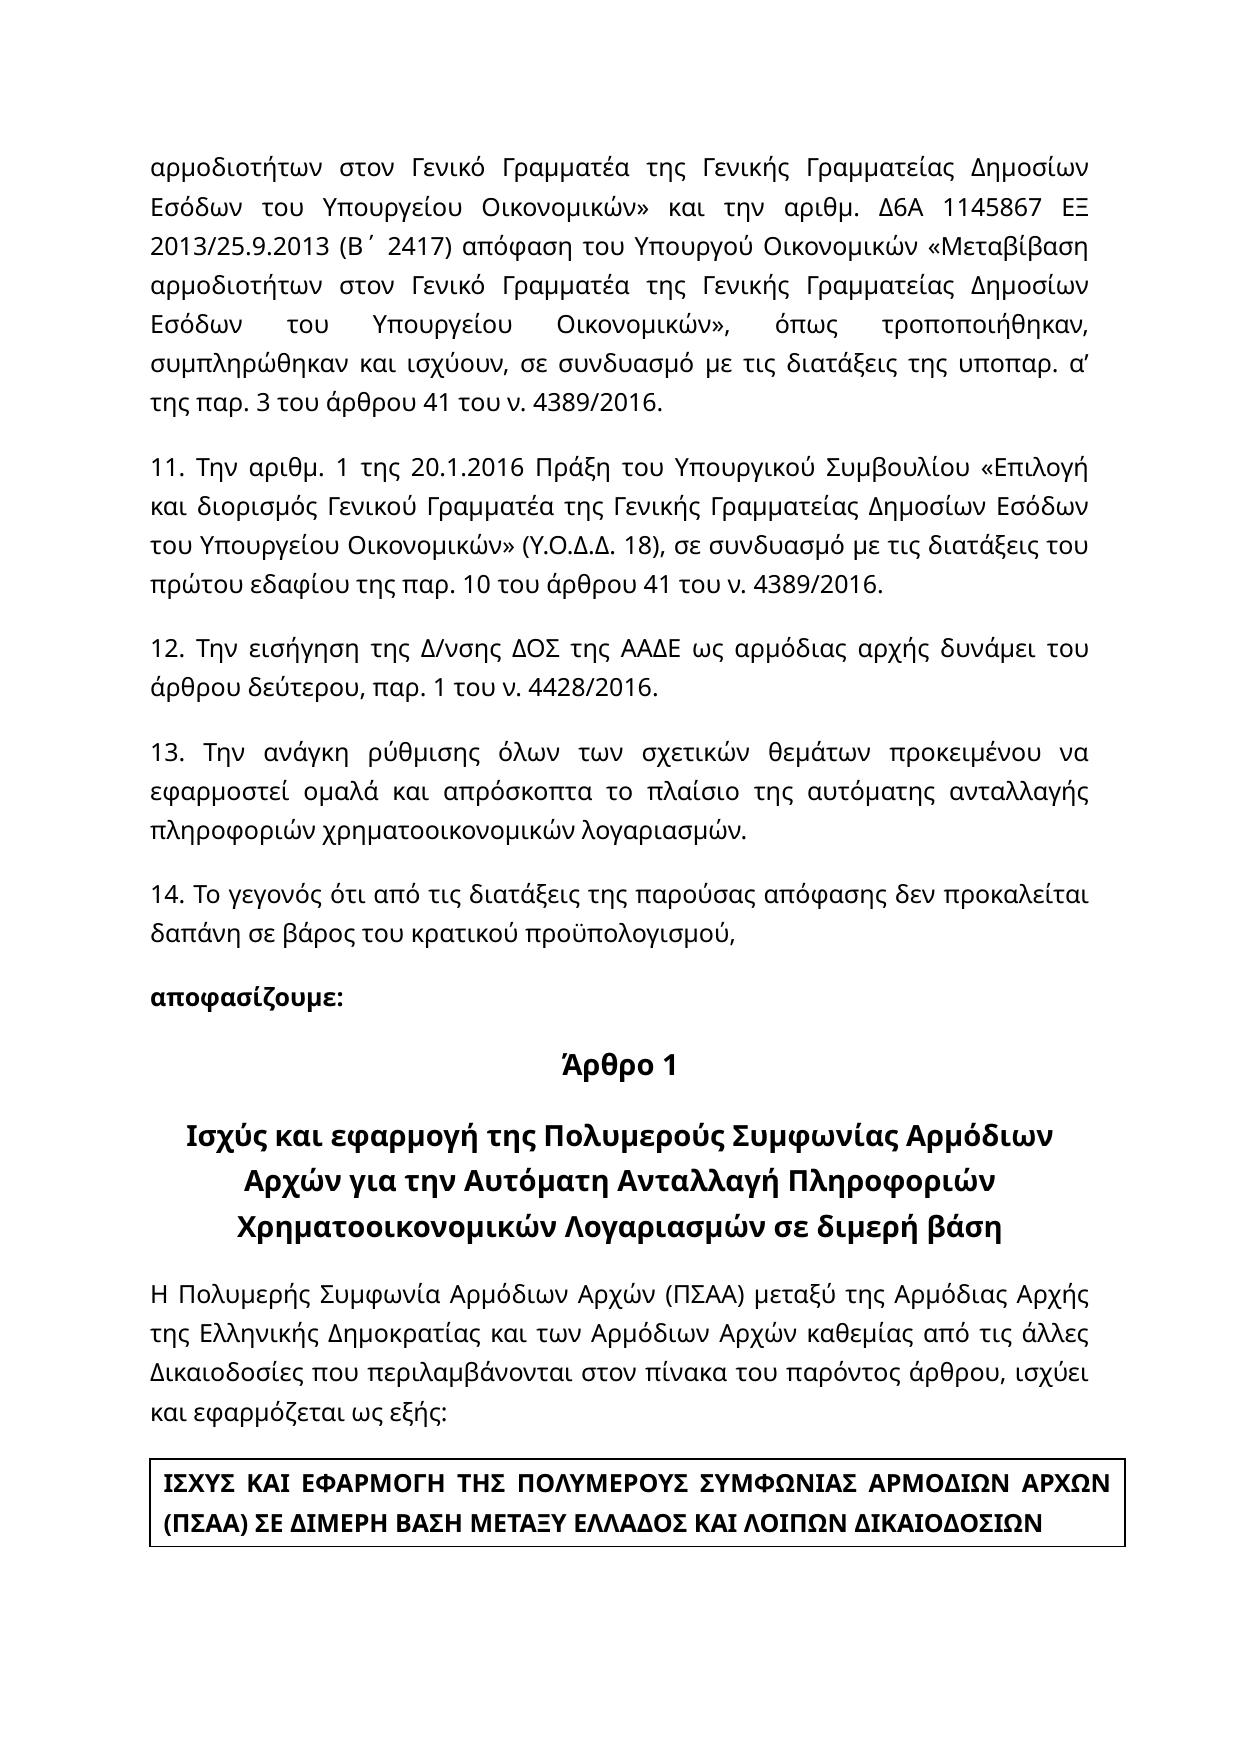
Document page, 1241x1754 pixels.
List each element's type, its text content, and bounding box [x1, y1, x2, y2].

text αποφασίζουμε: [150, 980, 1090, 1014]
text 13. Την ανάγκη ρύθμισης όλων των σχετικών θεμάτων προκειμένου να εφαρμοστεί ομαλά και απρόσκοπτα το πλαίσιο της αυτόματης ανταλλαγής πληροφοριών χρηματοοικονομικών λογαριασμών. [150, 734, 1090, 847]
subtitle Ισχύς και εφαρμογή της Πολυμερούς Συμφωνίας Αρμόδιων Αρχών για την Αυτόματη Ανταλλαγή Πληροφοριών Χρηματοοικονομικών Λογαριασμών σε διμερή βάση [150, 1115, 1090, 1246]
text 14. Το γεγονός ότι από τις διατάξεις της παρούσας απόφασης δεν προκαλείται δαπάνη σε βάρος του κρατικού προϋπολογισμού, [150, 877, 1090, 950]
text 11. Την αριθμ. 1 της 20.1.2016 Πράξη του Υπουργικού Συμβουλίου «Επιλογή και διορισμός Γενικού Γραμματέα της Γενικής Γραμματείας Δημοσίων Εσόδων του Υπουργείου Οικονομικών» (Υ.Ο.Δ.Δ. 18), σε συνδυασμό με τις διατάξεις του πρώτου εδαφίου της παρ. 10 του άρθρου 41 του ν. 4389/2016. [150, 449, 1090, 601]
text 12. Την εισήγηση της Δ/νσης ΔΟΣ της ΑΑΔΕ ως αρμόδιας αρχής δυνάμει του άρθρου δεύτερου, παρ. 1 του ν. 4428/2016. [150, 631, 1090, 704]
text Η Πολυμερής Συμφωνία Αρμόδιων Αρχών (ΠΣΑΑ) μεταξύ της Αρμόδιας Αρχής της Ελληνικής Δημοκρατίας και των Αρμόδιων Αρχών καθεμίας από τις άλλες Δικαιοδοσίες που περιλαμβάνονται στον πίνακα του παρόντος άρθρου, ισχύει και εφαρμόζεται ως εξής: [150, 1277, 1090, 1428]
subtitle Άρθρο 1 [150, 1044, 1090, 1084]
table_header ΙΣΧΥΣ ΚΑΙ ΕΦΑΡΜΟΓΗ ΤΗΣ ΠΟΛΥΜΕΡΟΥΣ ΣΥΜΦΩΝΙΑΣ ΑΡΜΟΔΙΩΝ ΑΡΧΩΝ (ΠΣΑΑ) ΣΕ ΔΙΜΕΡΗ ΒΑΣΗ ΜΕΤΑΞΥ ΕΛΛΑΔΟΣ ΚΑΙ ΛΟΙΠΩΝ ΔΙΚΑΙΟΔΟΣΙΩΝ [151, 1460, 1124, 1546]
text αρμοδιοτήτων στον Γενικό Γραμματέα της Γενικής Γραμματείας Δημοσίων Εσόδων του Υπουργείου Οικονομικών» και την αριθμ. Δ6Α 1145867 ΕΞ 2013/25.9.2013 (Β΄ 2417) απόφαση του Υπουργού Οικονομικών «Μεταβίβαση αρμοδιοτήτων στον Γενικό Γραμματέα της Γενικής Γραμματείας Δημοσίων Εσόδων του Υπουργείου Οικονομικών», όπως τροποποιήθηκαν, συμπληρώθηκαν και ισχύουν, σε συνδυασμό με τις διατάξεις της υποπαρ. α’ της παρ. 3 του άρθρου 41 του ν. 4389/2016. [150, 150, 1090, 419]
